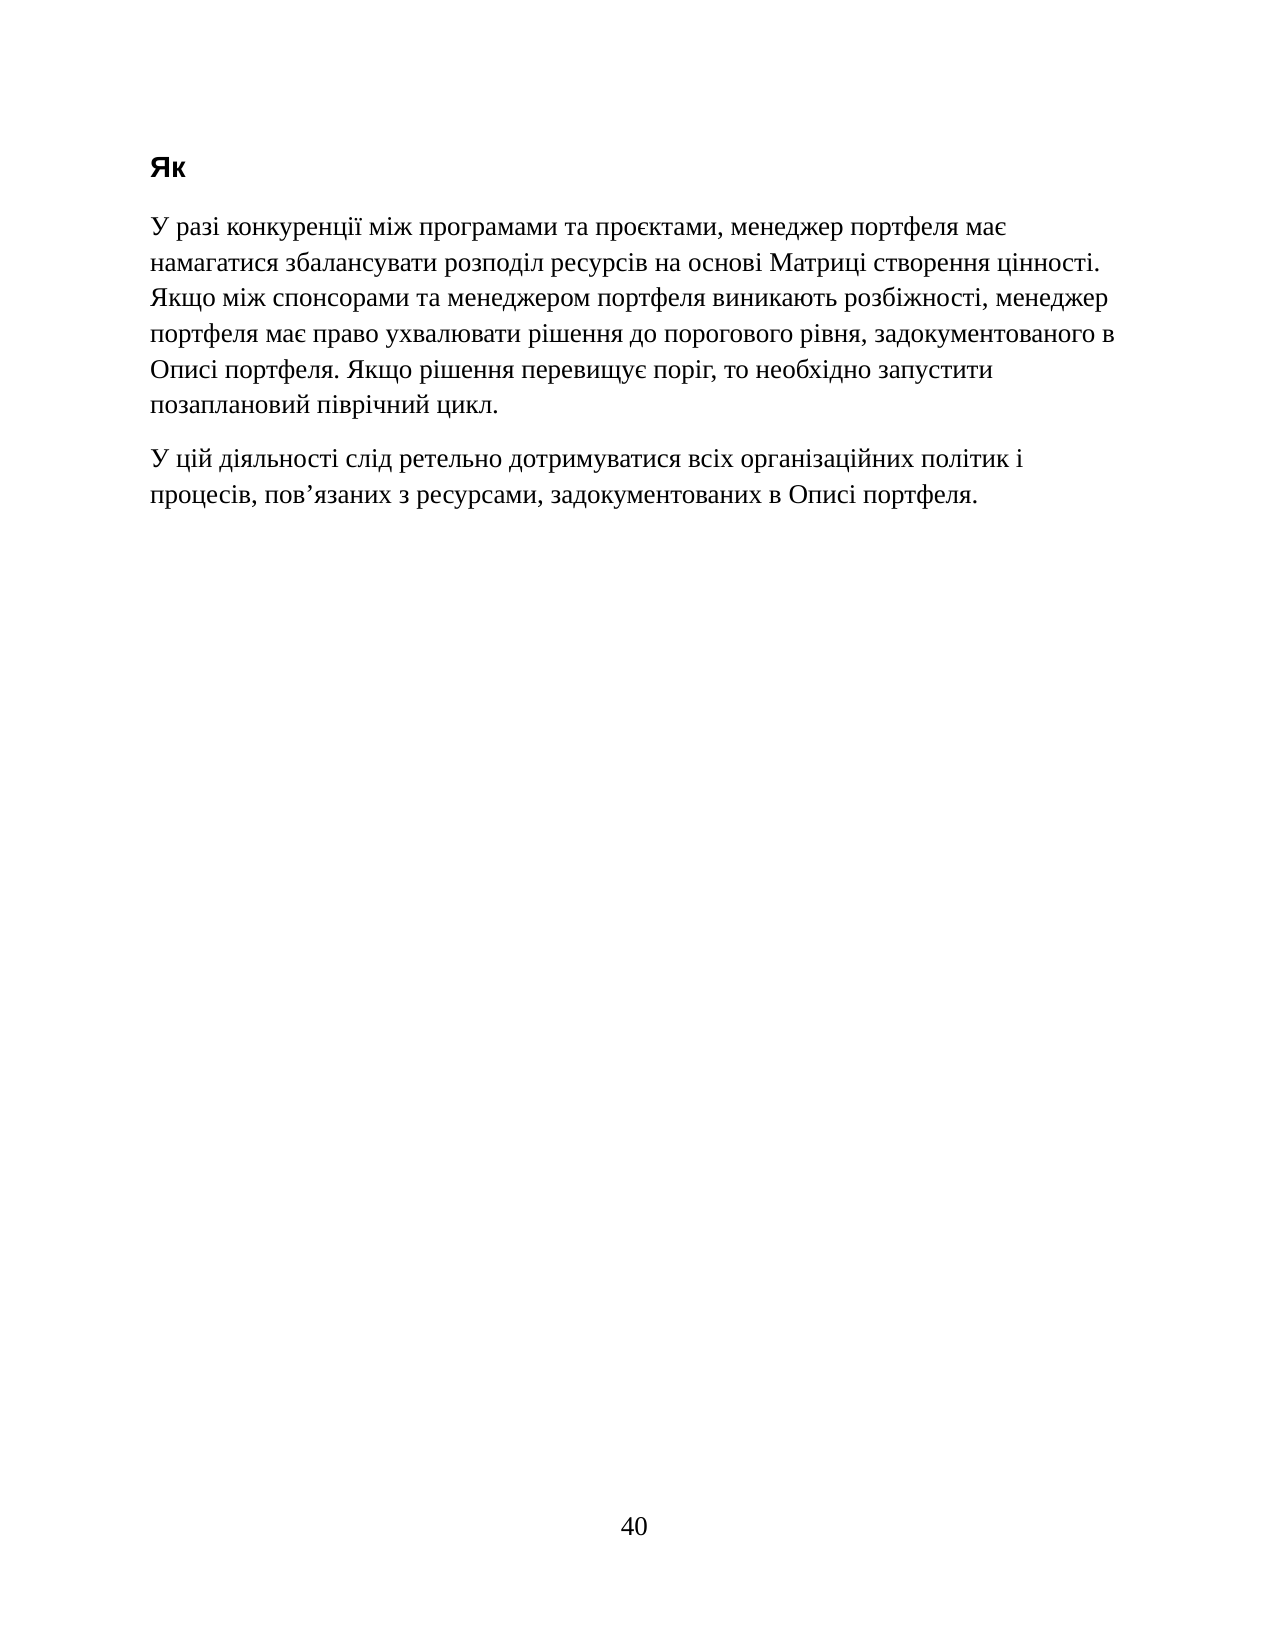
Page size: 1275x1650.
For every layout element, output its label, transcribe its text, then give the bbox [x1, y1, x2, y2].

subtitle Як [150, 150, 1125, 183]
text У разі конкуренції між програмами та проєктами, менеджер портфеля має намагатися збалансувати розподіл ресурсів на основі Матриці створення цінності. Якщо між спонсорами та менеджером портфеля виникають розбіжності, менеджер портфеля має право ухвалювати рішення до порогового рівня, задокументованого в Описі портфеля. Якщо рішення перевищує поріг, то необхідно запустити позаплановий піврічний цикл. [150, 210, 1125, 420]
text У цій діяльності слід ретельно дотримуватися всіх організаційних політик і процесів, пов’язаних з ресурсами, задокументованих в Описі портфеля. [150, 442, 1125, 509]
